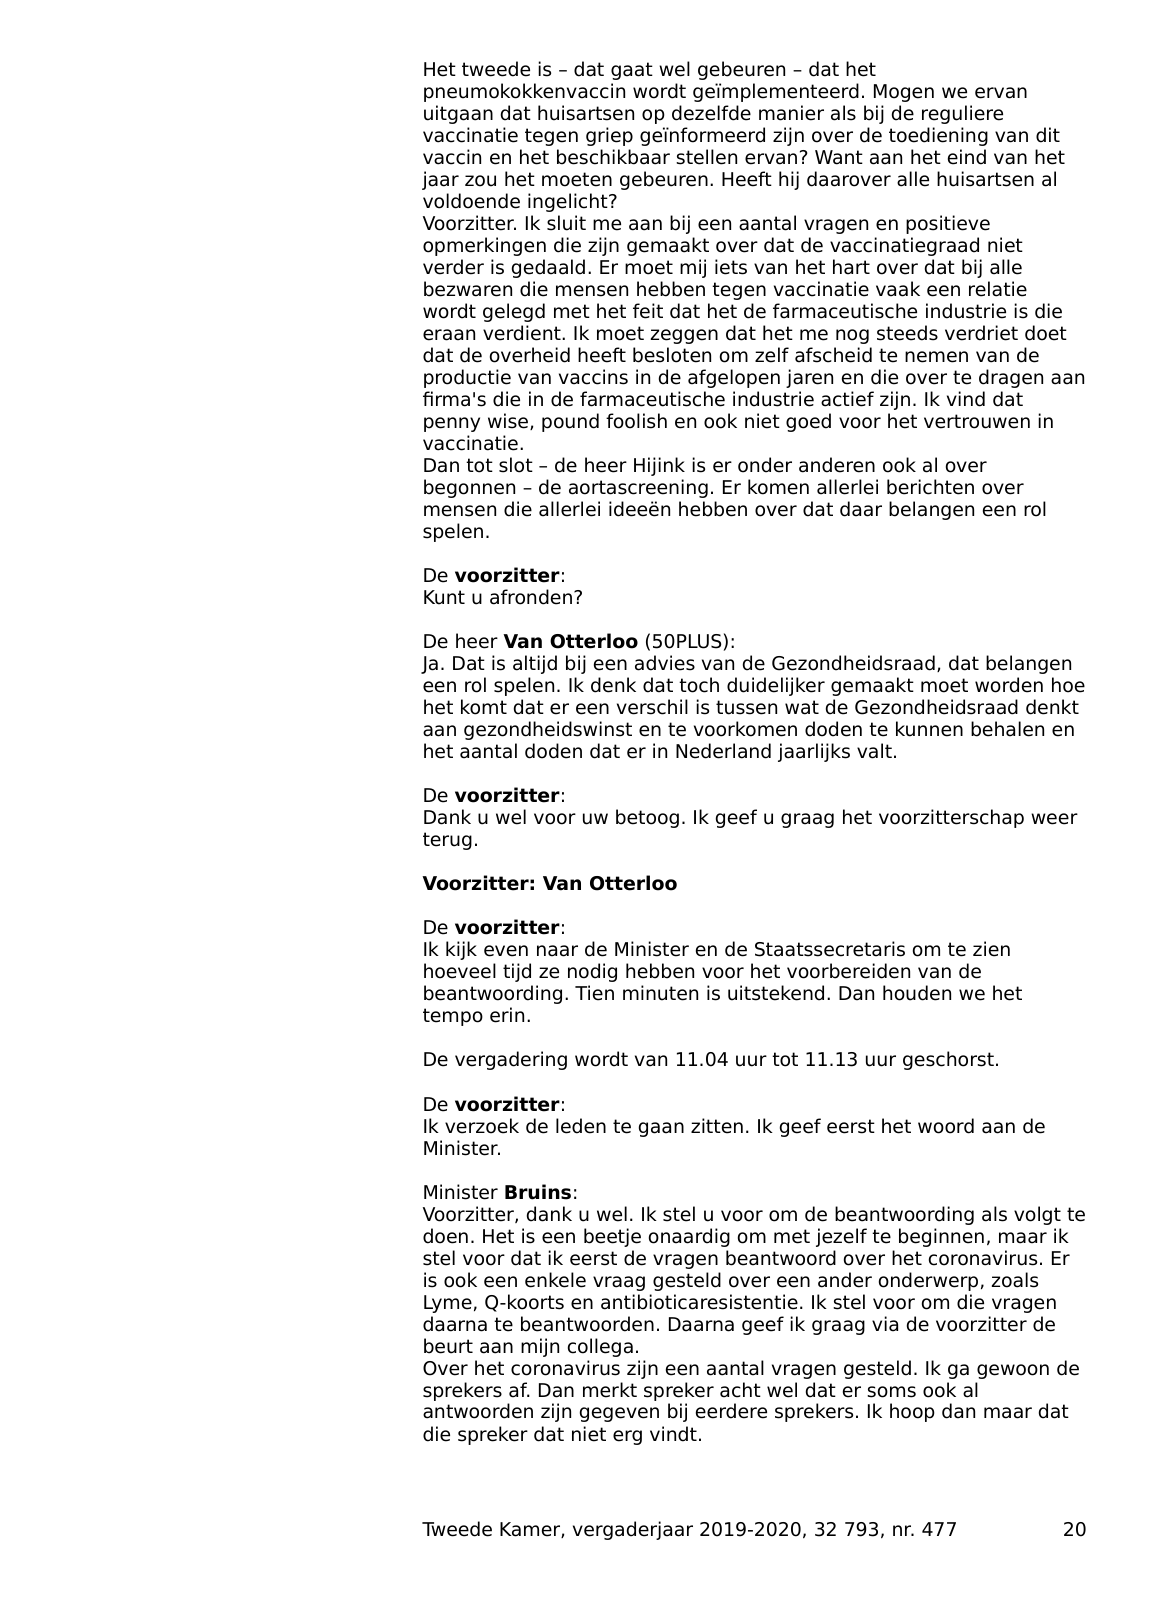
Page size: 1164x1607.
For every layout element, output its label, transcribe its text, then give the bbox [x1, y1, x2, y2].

text De vergadering wordt van 11.04 uur tot 11.13 uur geschorst. [422, 1049, 1087, 1071]
text Ik verzoek de leden te gaan zitten. Ik geef eerst het woord aan de Minister. [422, 1116, 1087, 1159]
text De voorzitter: [422, 917, 1087, 939]
text Dan tot slot – de heer Hijink is er onder anderen ook al over begonnen – de aortascreening. Er komen allerlei berichten over mensen die allerlei ideeën hebben over dat daar belangen een rol spelen. [422, 455, 1087, 543]
text Over het coronavirus zijn een aantal vragen gesteld. Ik ga gewoon de sprekers af. Dan merkt spreker acht wel dat er soms ook al antwoorden zijn gegeven bij eerdere sprekers. Ik hoop dan maar dat die spreker dat niet erg vindt. [422, 1357, 1087, 1445]
text De voorzitter: [422, 1093, 1087, 1116]
text Voorzitter. Ik sluit me aan bij een aantal vragen en positieve opmerkingen die zijn gemaakt over dat de vaccinatiegraad niet verder is gedaald. Er moet mij iets van het hart over dat bij alle bezwaren die mensen hebben tegen vaccinatie vaak een relatie wordt gelegd met het feit dat het de farmaceutische industrie is die eraan verdient. Ik moet zeggen dat het me nog steeds verdriet doet dat de overheid heeft besloten om zelf afscheid te nemen van de productie van vaccins in de afgelopen jaren en die over te dragen aan firma's die in de farmaceutische industrie actief zijn. Ik vind dat penny wise, pound foolish en ook niet goed voor het vertrouwen in vaccinatie. [422, 213, 1087, 455]
text Minister Bruins: [422, 1182, 1087, 1204]
text De voorzitter: [422, 565, 1087, 587]
text Ja. Dat is altijd bij een advies van de Gezondheidsraad, dat belangen een rol spelen. Ik denk dat toch duidelijker gemaakt moet worden hoe het komt dat er een verschil is tussen wat de Gezondheidsraad denkt aan gezondheidswinst en te voorkomen doden te kunnen behalen en het aantal doden dat er in Nederland jaarlijks valt. [422, 653, 1087, 763]
text De heer Van Otterloo (50PLUS): [422, 631, 1087, 653]
text Voorzitter: Van Otterloo [422, 873, 1087, 895]
text De voorzitter: [422, 785, 1087, 807]
text Kunt u afronden? [422, 587, 1087, 609]
text Het tweede is – dat gaat wel gebeuren – dat het pneumokokkenvaccin wordt geïmplementeerd. Mogen we ervan uitgaan dat huisartsen op dezelfde manier als bij de reguliere vaccinatie tegen griep geïnformeerd zijn over de toediening van dit vaccin en het beschikbaar stellen ervan? Want aan het eind van het jaar zou het moeten gebeuren. Heeft hij daarover alle huisartsen al voldoende ingelicht? [422, 59, 1087, 213]
text Voorzitter, dank u wel. Ik stel u voor om de beantwoording als volgt te doen. Het is een beetje onaardig om met jezelf te beginnen, maar ik stel voor dat ik eerst de vragen beantwoord over het coronavirus. Er is ook een enkele vraag gesteld over een ander onderwerp, zoals Lyme, Q-koorts en antibioticaresistentie. Ik stel voor om die vragen daarna te beantwoorden. Daarna geef ik graag via de voorzitter de beurt aan mijn collega. [422, 1204, 1087, 1357]
text Dank u wel voor uw betoog. Ik geef u graag het voorzitterschap weer terug. [422, 807, 1087, 851]
text Ik kijk even naar de Minister en de Staatssecretaris om te zien hoeveel tijd ze nodig hebben voor het voorbereiden van de beantwoording. Tien minuten is uitstekend. Dan houden we het tempo erin. [422, 939, 1087, 1027]
